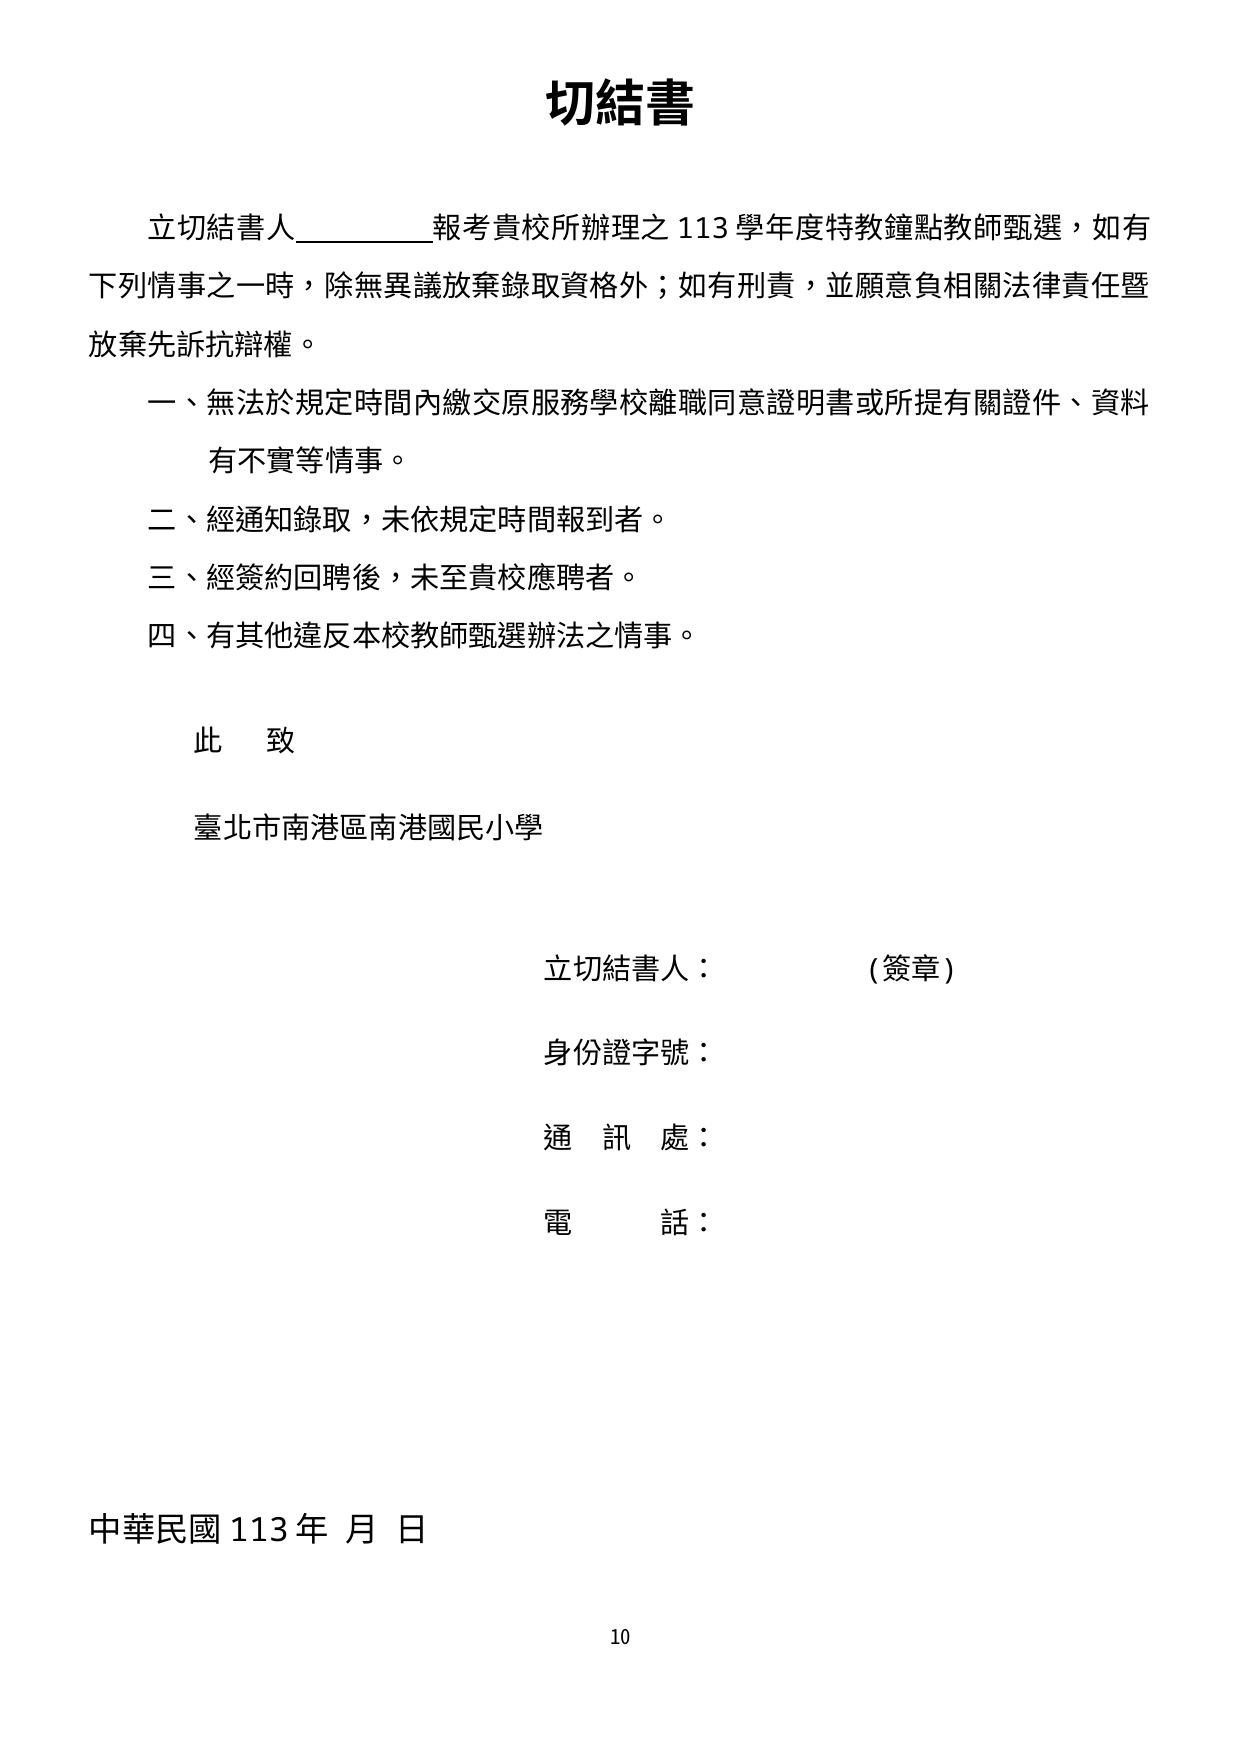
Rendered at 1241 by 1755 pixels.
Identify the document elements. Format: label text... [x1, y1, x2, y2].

text 中華民國113年 月 日 [89, 1503, 1152, 1552]
text 身份證字號： [89, 1030, 1152, 1072]
text 切結書 [89, 75, 1152, 133]
text 立切結書人： (簽章) [89, 945, 1152, 988]
text 三、經簽約回聘後，未至貴校應聘者。 [148, 542, 1152, 600]
text 電 話： [89, 1200, 1152, 1242]
text 立切結書人 報考貴校所辦理之113學年度特教鐘點教師甄選，如有下列情事之一時，除無異議放棄錄取資格外；如有刑責，並願意負相關法律責任暨放棄先訴抗辯權。 [89, 192, 1152, 367]
text 一、無法於規定時間內繳交原服務學校離職同意證明書或所提有關證件、資料有不實等情事。 [148, 367, 1152, 483]
text 臺北市南港區南港國民小學 [89, 804, 1154, 847]
text 此 致 [89, 717, 1152, 760]
text 四、有其他違反本校教師甄選辦法之情事。 [148, 600, 1152, 658]
text 通 訊 處： [89, 1115, 1152, 1157]
text 二、經通知錄取，未依規定時間報到者。 [148, 483, 1152, 542]
